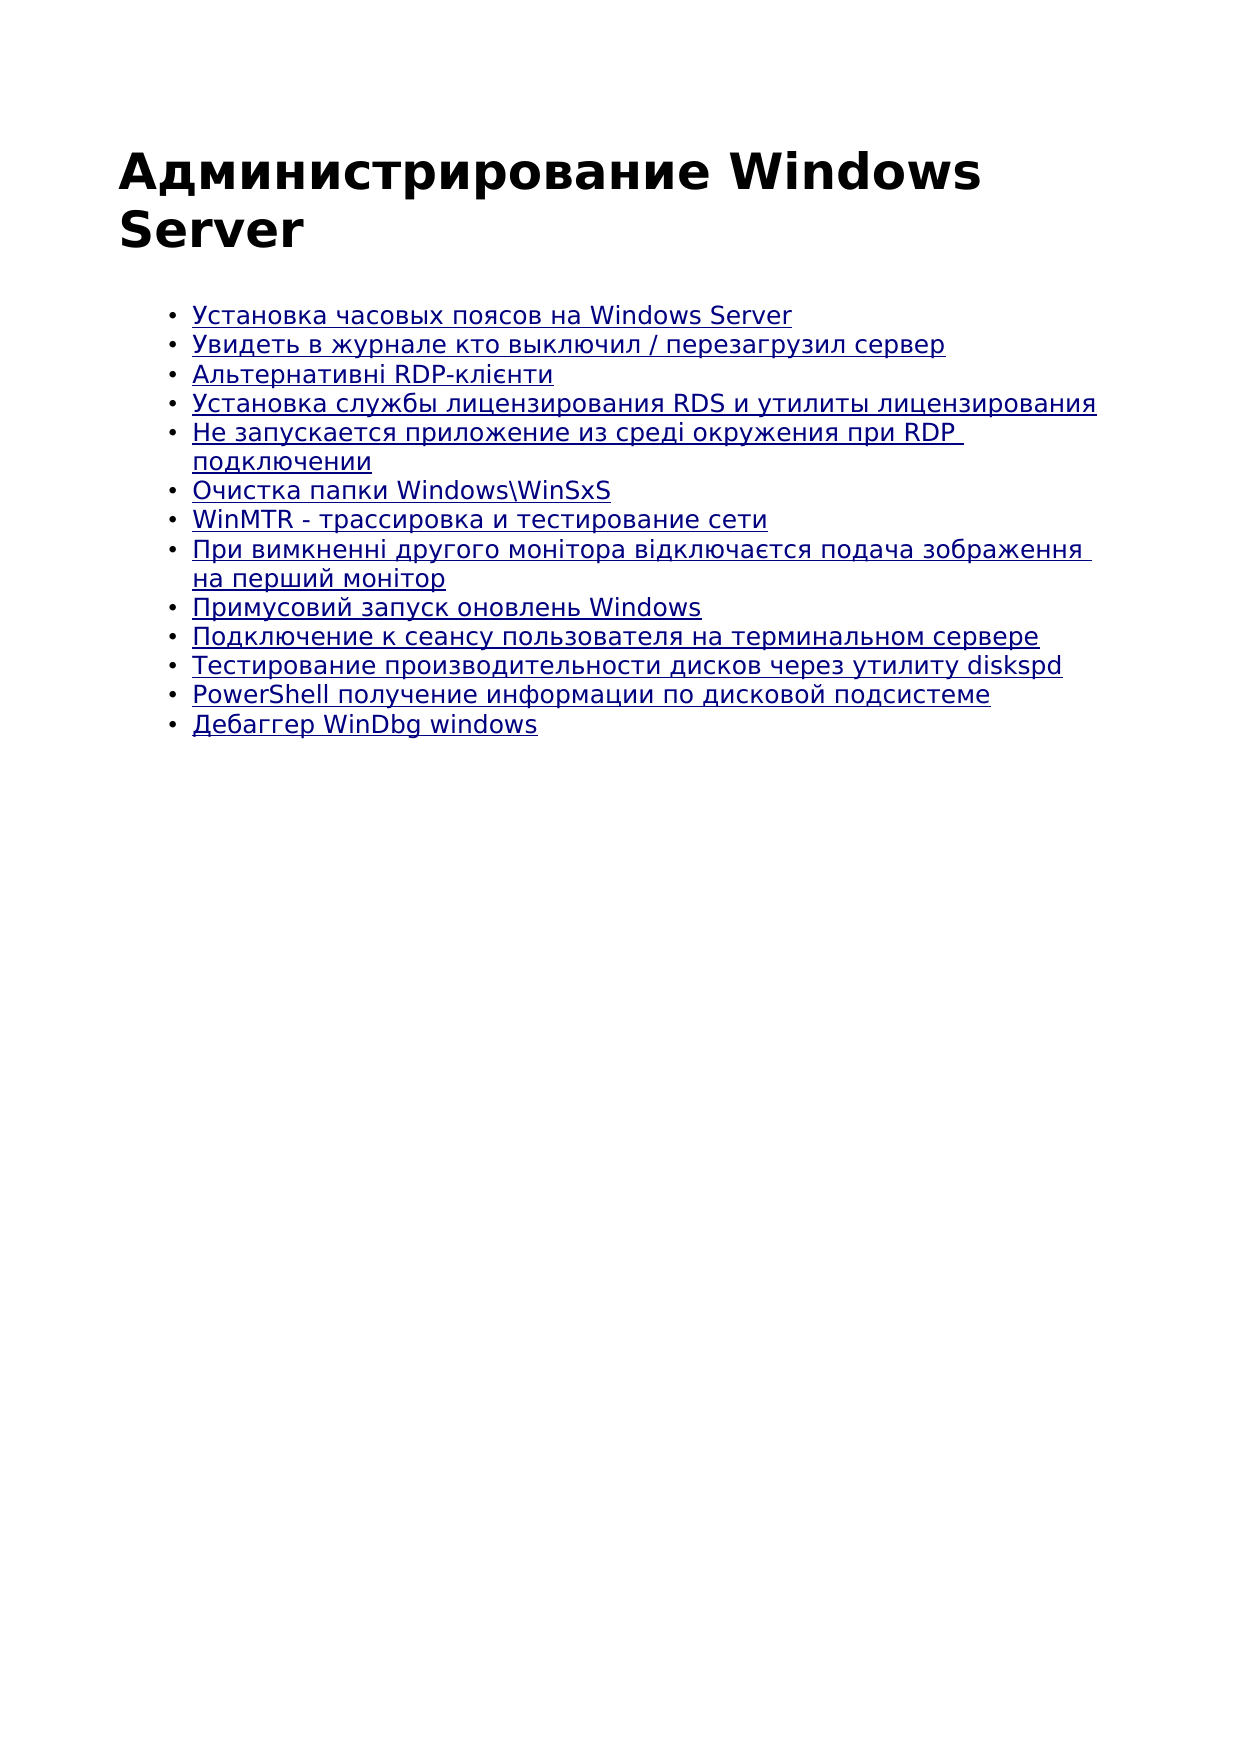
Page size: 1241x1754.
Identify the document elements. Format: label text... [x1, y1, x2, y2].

list Дебаггер WinDbg windows [177, 710, 1122, 739]
subtitle Администрирование Windows Server [118, 143, 1122, 259]
list Очистка папки Windows\WinSxS [177, 477, 1122, 506]
list WinMTR - трассировка и тестирование сети [177, 506, 1122, 535]
list Установка часовых поясов на Windows Server [177, 302, 1122, 331]
list Не запускается приложение из среді окружения при RDP подключении [177, 418, 1122, 477]
list При вимкненні другого монітора відключаєтся подача зображення на перший монітор [177, 535, 1122, 593]
list Подключение к сеансу пользователя на терминальном сервере [177, 622, 1122, 652]
list Установка службы лицензирования RDS и утилиты лицензирования [177, 389, 1122, 418]
list Альтернативні RDP-клієнти [177, 360, 1122, 389]
list PowerShell получение информации по дисковой подсистеме [177, 681, 1122, 710]
list Увидеть в журнале кто выключил / перезагрузил сервер [177, 331, 1122, 360]
list Тестирование производительности дисков через утилиту diskspd [177, 652, 1122, 681]
list Примусовий запуск оновлень Windows [177, 593, 1122, 622]
